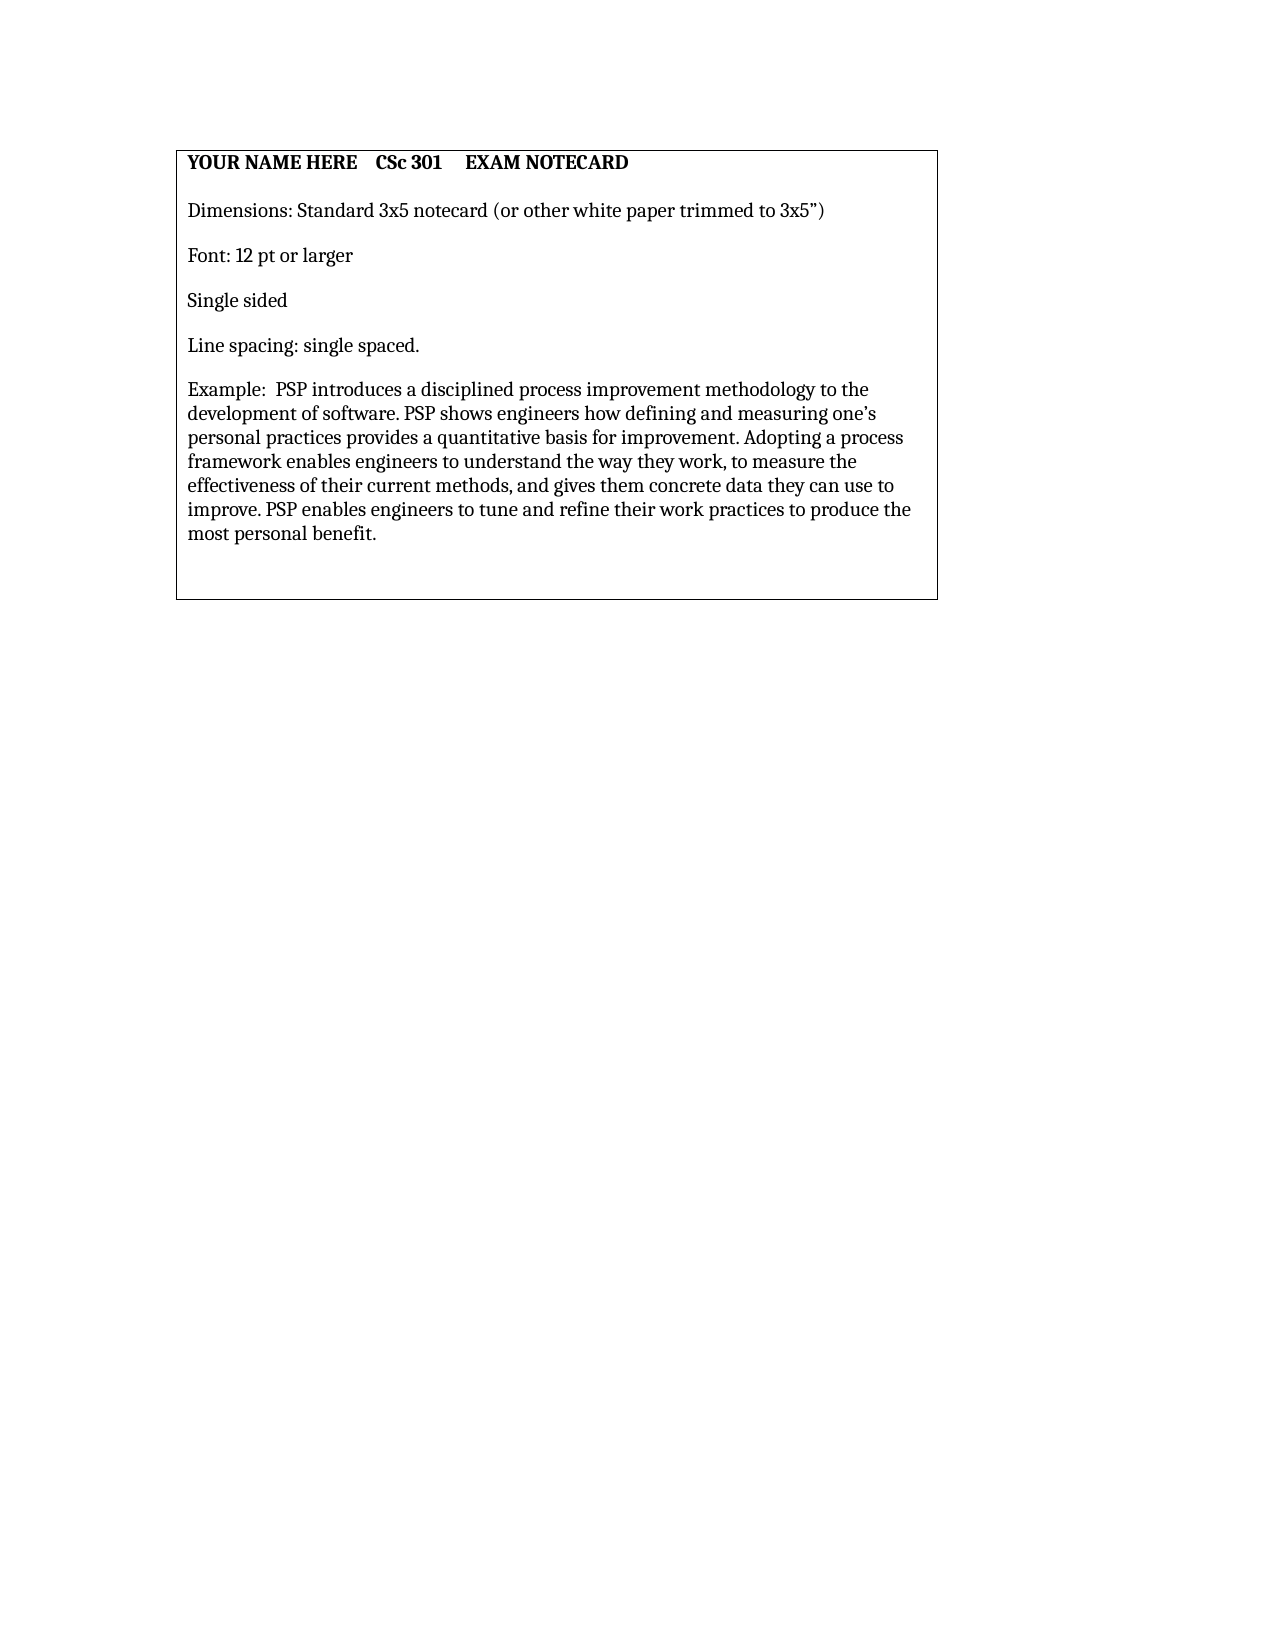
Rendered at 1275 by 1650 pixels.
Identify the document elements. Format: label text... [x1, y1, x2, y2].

table_header YOUR NAME HERE CSc 301 EXAM NOTECARD Dimensions: Standard 3x5 notecard (or other white paper trimmed to 3x5”) Font: 12 pt or larger Single sided Line spacing: single spaced. Example: PSP introduces a disciplined process improvement methodology to the development of software. PSP shows engineers how defining and measuring one’s personal practices provides a quantitative basis for improvement. Adopting a process framework enables engineers to understand the way they work, to measure the effectiveness of their current methods, and gives them concrete data they can use to improve. PSP enables engineers to tune and refine their work practices to produce the most personal benefit. [177, 151, 937, 599]
